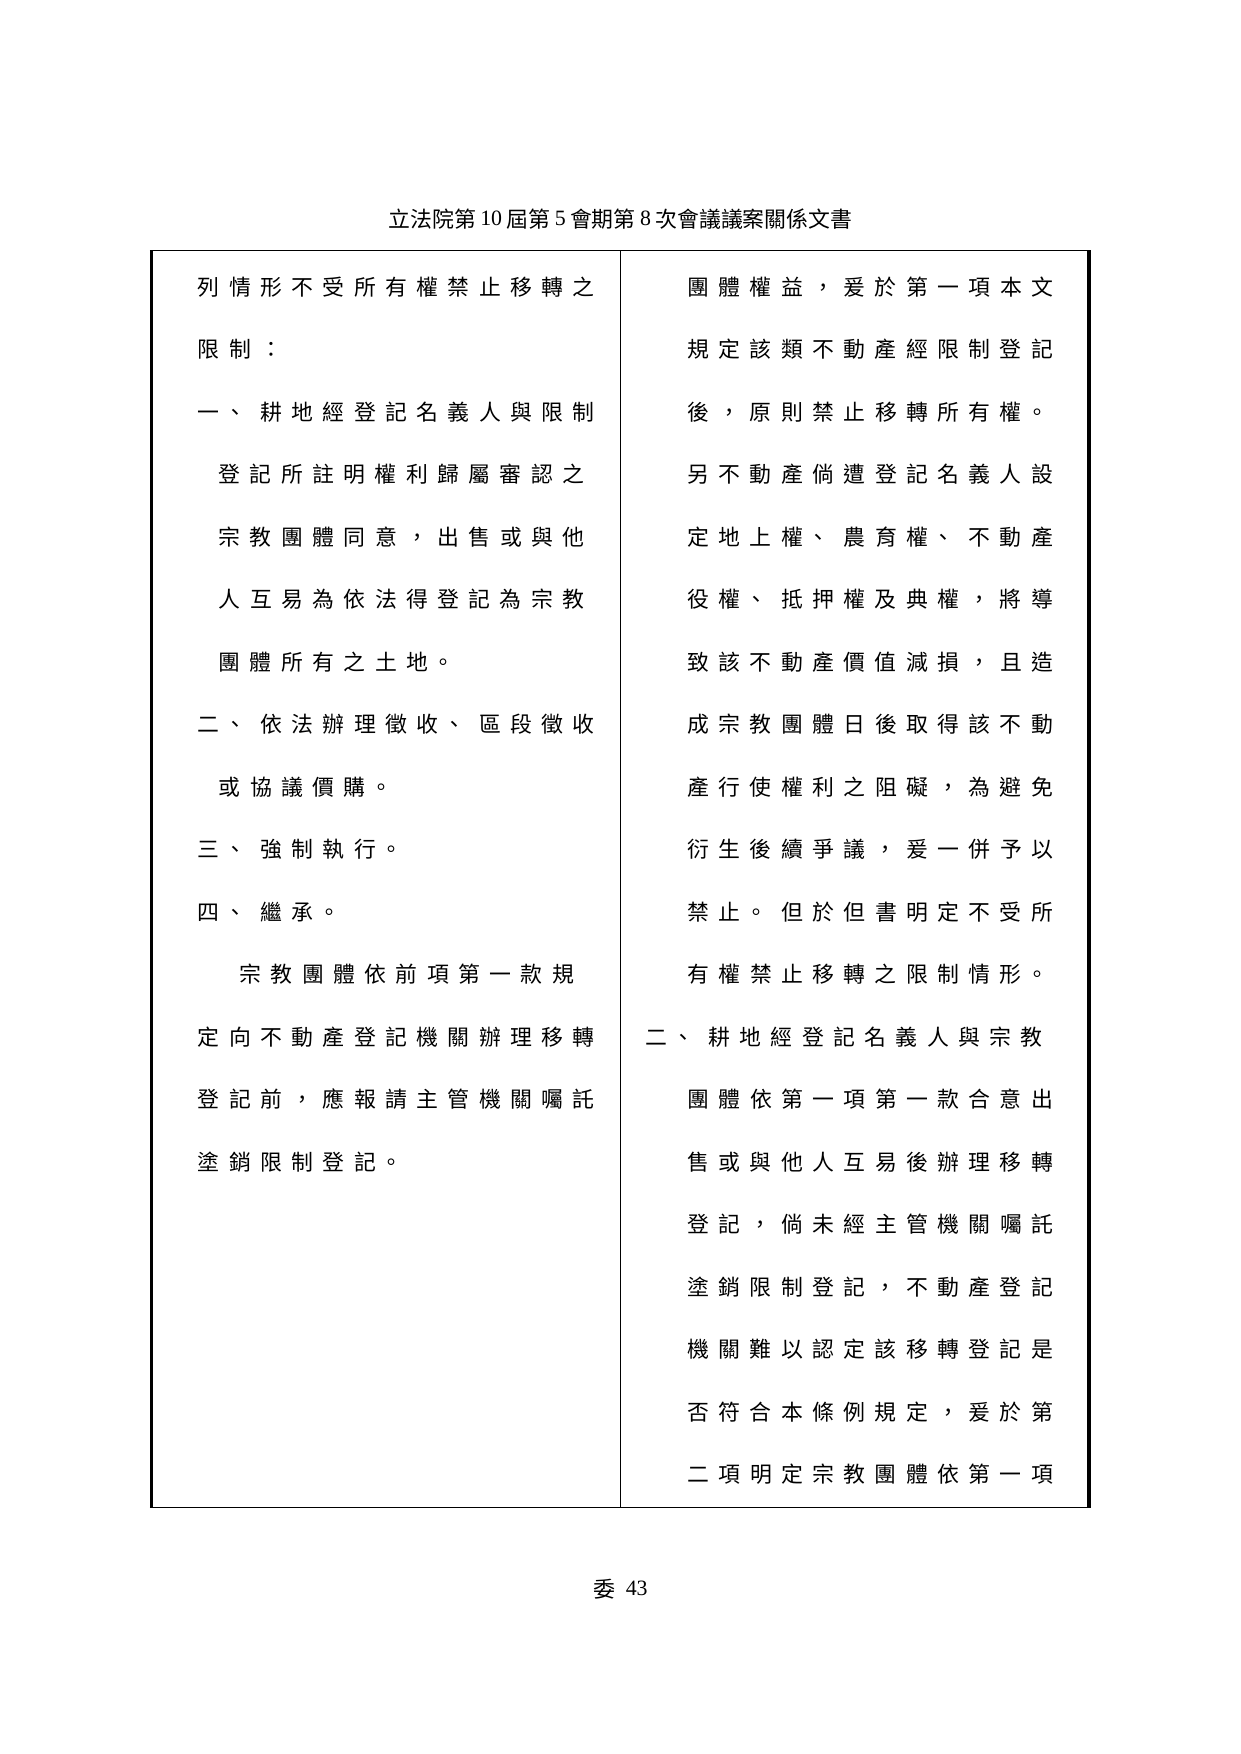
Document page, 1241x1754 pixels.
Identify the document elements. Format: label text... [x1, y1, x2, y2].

table_cell 列情形不受所有權禁止移轉之限制： 一、耕地經登記名義人與限制登記所註明權利歸屬審認之宗教團體同意，出售或與他人互易為依法得登記為宗教團體所有之土地。 二、依法辦理徵收、區段徵收或協議價購。 三、強制執行。 四、繼承。 宗教團體依前項第一款規定向不動產登記機關辦理移轉登記前，應報請主管機關囑託塗銷限制登記。 [153, 251, 620, 1507]
table_cell 團體權益，爰於第一項本文規定該類不動產經限制登記後，原則禁止移轉所有權。另不動產倘遭登記名義人設定地上權、農育權、不動產役權、抵押權及典權，將導致該不動產價值減損，且造成宗教團體日後取得該不動產行使權利之阻礙，為避免衍生後續爭議，爰一併予以禁止。但於但書明定不受所有權禁止移轉之限制情形。 二、耕地經登記名義人與宗教團體依第一項第一款合意出售或與他人互易後辦理移轉登記，倘未經主管機關囑託塗銷限制登記，不動產登記機關難以認定該移轉登記是否符合本條例規定，爰於第二項明定宗教團體依第一項 [621, 251, 1087, 1507]
